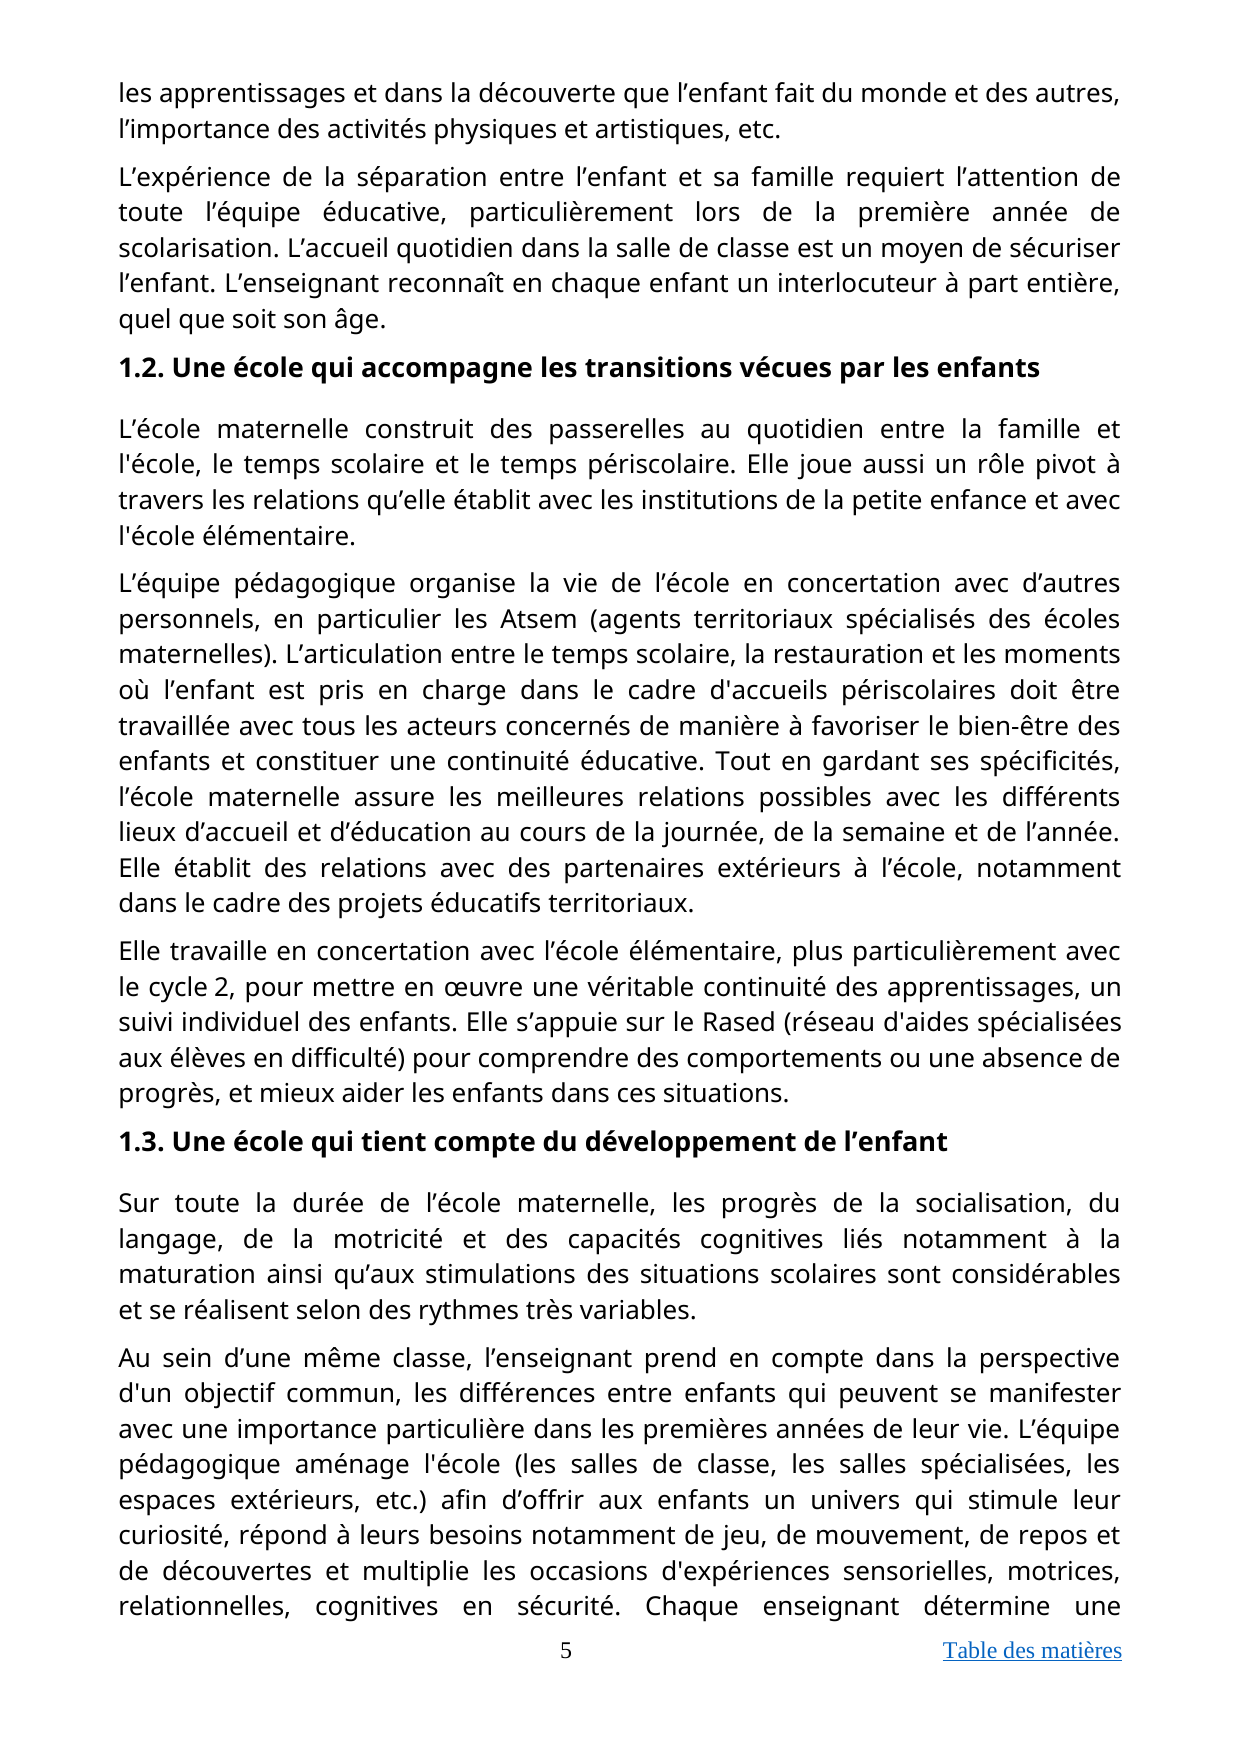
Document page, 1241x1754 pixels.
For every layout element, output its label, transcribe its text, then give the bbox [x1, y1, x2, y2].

text Elle travaille en concertation avec l’école élémentaire, plus particulièrement avec le cycle 2, pour mettre en œuvre une véritable continuité des apprentissages, un suivi individuel des enfants. Elle s’appuie sur le Rased (réseau d'aides spécialisées aux élèves en difficulté) pour comprendre des comportements ou une absence de progrès, et mieux aider les enfants dans ces situations. [118, 933, 1122, 1110]
text L’équipe pédagogique organise la vie de l’école en concertation avec d’autres personnels, en particulier les Atsem (agents territoriaux spécialisés des écoles maternelles). L’articulation entre le temps scolaire, la restauration et les moments où l’enfant est pris en charge dans le cadre d'accueils périscolaires doit être travaillée avec tous les acteurs concernés de manière à favoriser le bien-être des enfants et constituer une continuité éducative. Tout en gardant ses spécificités, l’école maternelle assure les meilleures relations possibles avec les différents lieux d’accueil et d’éducation au cours de la journée, de la semaine et de l’année. Elle établit des relations avec des partenaires extérieurs à l’école, notamment dans le cadre des projets éducatifs territoriaux. [118, 565, 1122, 920]
text Au sein d’une même classe, l’enseignant prend en compte dans la perspective d'un objectif commun, les différences entre enfants qui peuvent se manifester avec une importance particulière dans les premières années de leur vie. L’équipe pédagogique aménage l'école (les salles de classe, les salles spécialisées, les espaces extérieurs, etc.) afin d’offrir aux enfants un univers qui stimule leur curiosité, répond à leurs besoins notamment de jeu, de mouvement, de repos et de découvertes et multiplie les occasions d'expériences sensorielles, motrices, relationnelles, cognitives en sécurité. Chaque enseignant détermine une [118, 1339, 1122, 1623]
text L’expérience de la séparation entre l’enfant et sa famille requiert l’attention de toute l’équipe éducative, particulièrement lors de la première année de scolarisation. L’accueil quotidien dans la salle de classe est un moyen de sécuriser l’enfant. L’enseignant reconnaît en chaque enfant un interlocuteur à part entière, quel que soit son âge. [118, 158, 1122, 336]
text Sur toute la durée de l’école maternelle, les progrès de la socialisation, du langage, de la motricité et des capacités cognitives liés notamment à la maturation ainsi qu’aux stimulations des situations scolaires sont considérables et se réalisent selon des rythmes très variables. [118, 1185, 1122, 1327]
text 1.3. Une école qui tient compte du développement de l’enfant [118, 1123, 1122, 1160]
text les apprentissages et dans la découverte que l’enfant fait du monde et des autres, l’importance des activités physiques et artistiques, etc. [118, 75, 1122, 146]
text 1.2. Une école qui accompagne les transitions vécues par les enfants [118, 349, 1122, 386]
text L’école maternelle construit des passerelles au quotidien entre la famille et l'école, le temps scolaire et le temps périscolaire. Elle joue aussi un rôle pivot à travers les relations qu’elle établit avec les institutions de la petite enfance et avec l'école élémentaire. [118, 411, 1122, 553]
